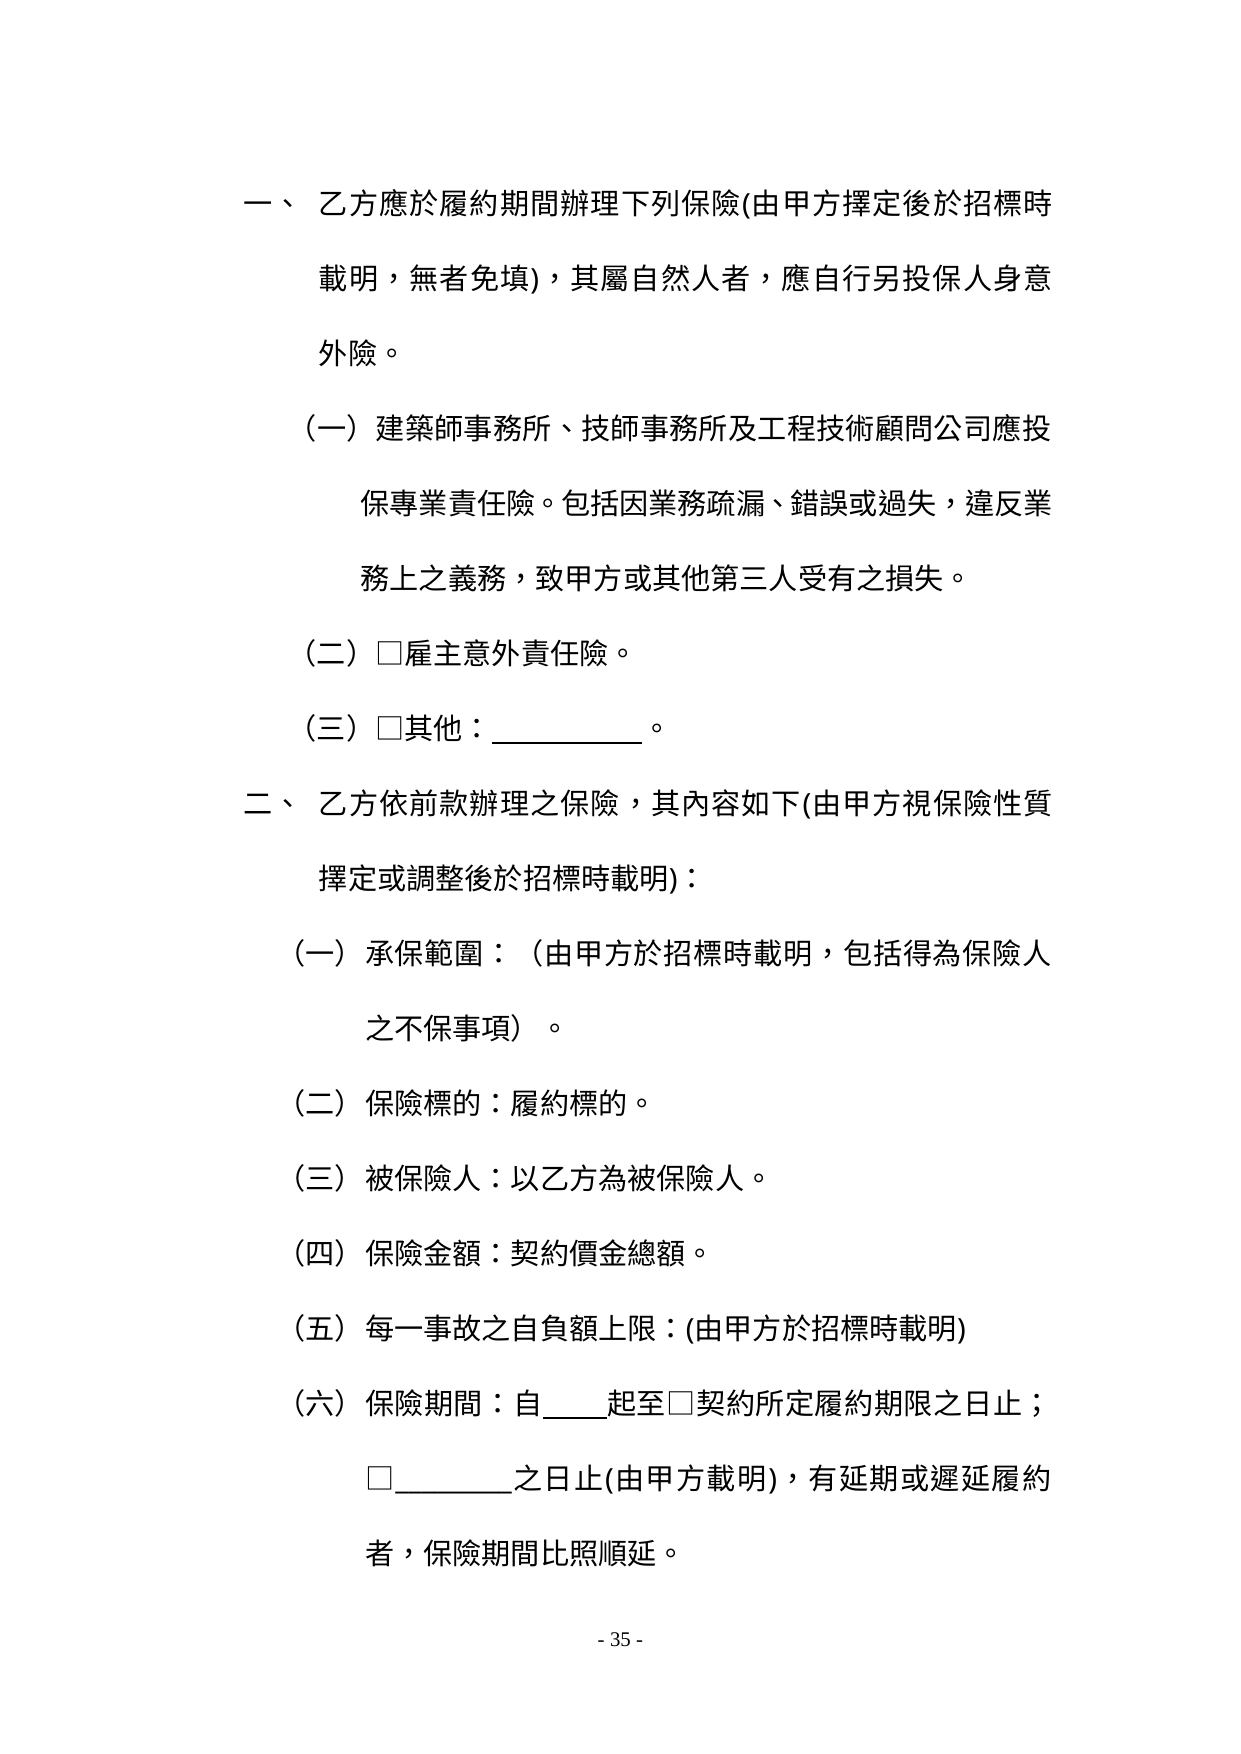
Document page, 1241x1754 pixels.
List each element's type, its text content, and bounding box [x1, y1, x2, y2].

list 每一事故之自負額上限：(由甲方於招標時載明) [276, 1289, 1053, 1364]
list 保險標的：履約標的。 [276, 1064, 1053, 1139]
list 被保險人：以乙方為被保險人。 [276, 1139, 1053, 1214]
list 保險金額：契約價金總額。 [276, 1214, 1053, 1289]
text （一）建築師事務所、技師事務所及工程技術顧問公司應投保專業責任險。包括因業務疏漏、錯誤或過失，違反業務上之義務，致甲方或其他第三人受有之損失。 [287, 389, 1053, 614]
list 承保範圍：（由甲方於招標時載明，包括得為保險人之不保事項）。 [276, 914, 1053, 1064]
list 乙方依前款辦理之保險，其內容如下(由甲方視保險性質擇定或調整後於招標時載明)： [244, 764, 1053, 914]
list 保險期間：自 起至□契約所定履約期限之日止；□_________之日止(由甲方載明)，有延期或遲延履約者，保險期間比照順延。 [276, 1364, 1053, 1589]
text （二）□雇主意外責任險。 [287, 614, 1053, 689]
text （三）□其他： 。 [287, 689, 1053, 764]
list 乙方應於履約期間辦理下列保險(由甲方擇定後於招標時載明，無者免填)，其屬自然人者，應自行另投保人身意外險。 [244, 164, 1053, 389]
